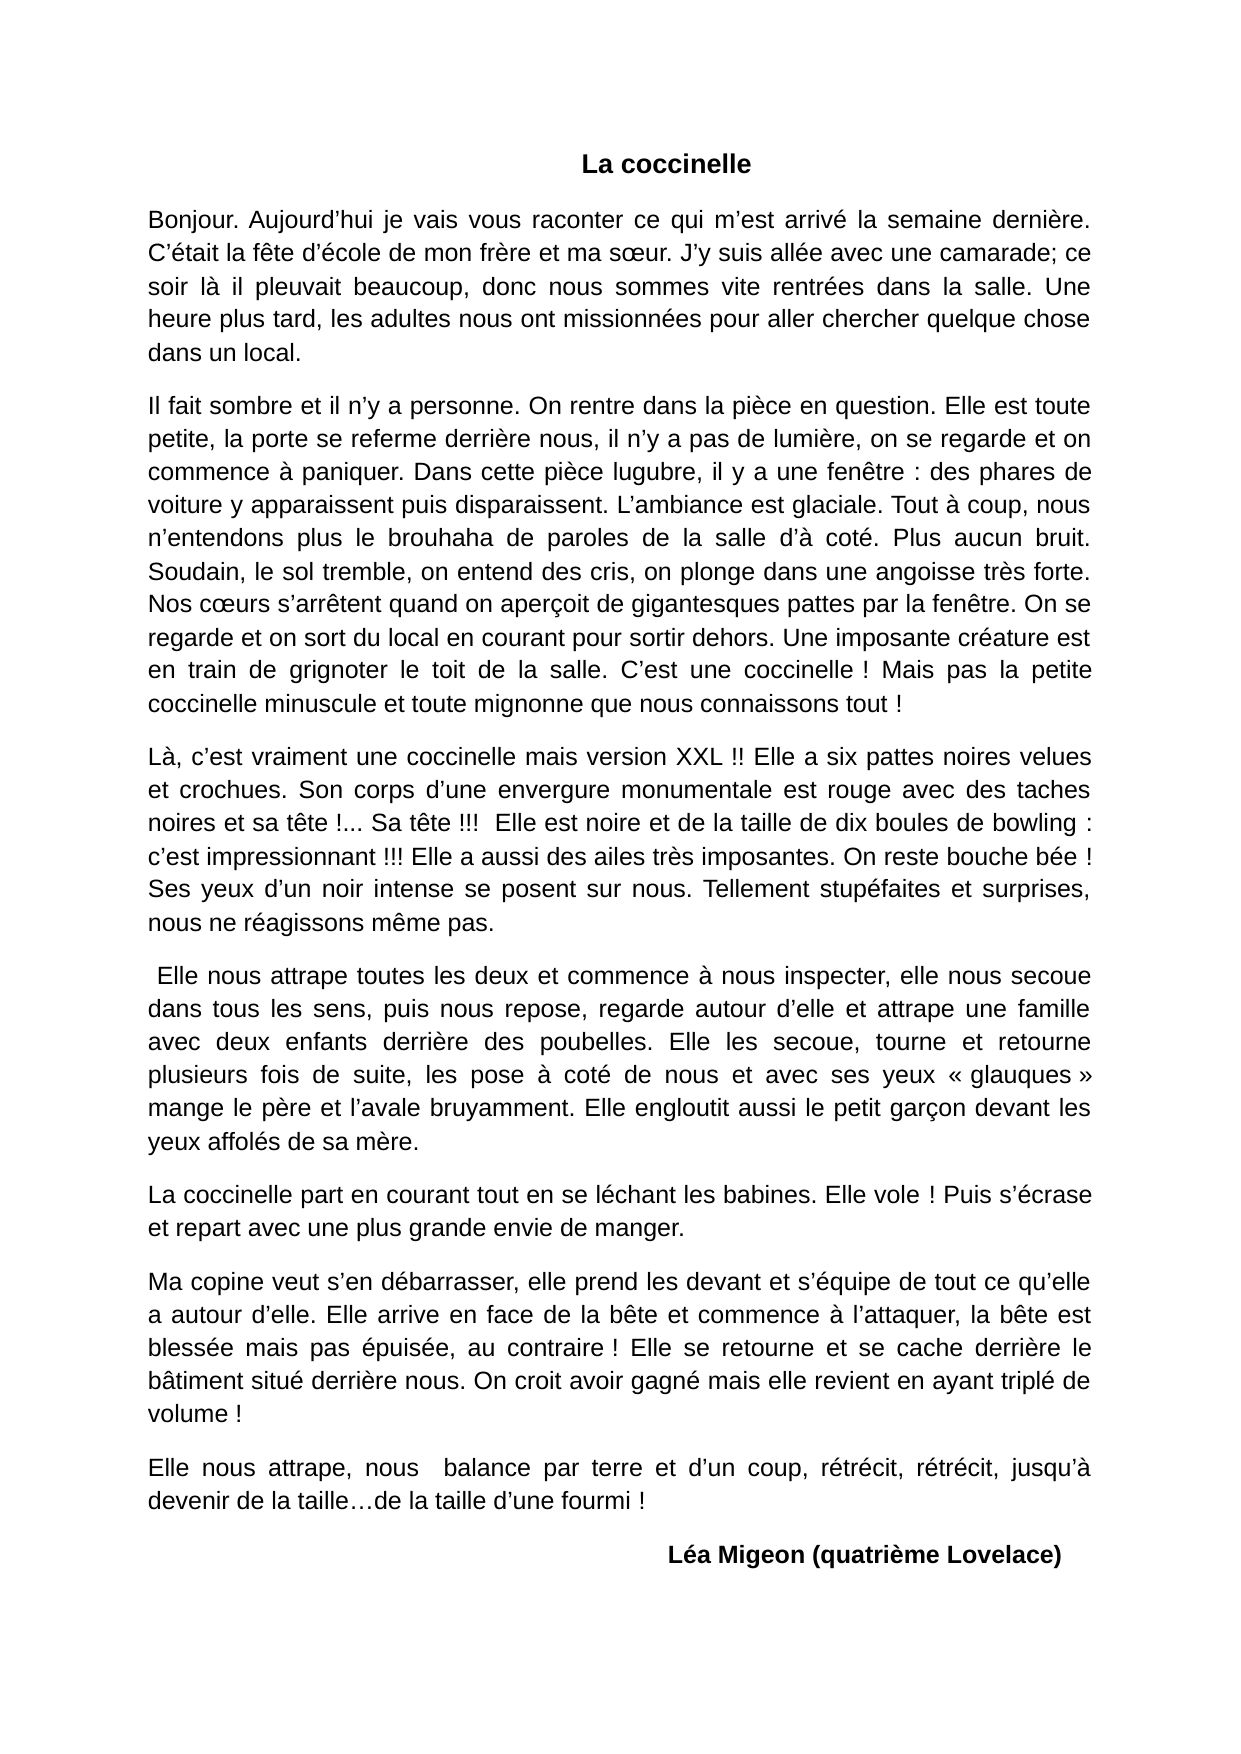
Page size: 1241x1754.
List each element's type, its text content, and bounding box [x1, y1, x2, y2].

text Là, c’est vraiment une coccinelle mais version XXL !! Elle a six pattes noires velues et crochues. Son corps d’une envergure monumentale est rouge avec des taches noires et sa tête !... Sa tête !!! Elle est noire et de la taille de dix boules de bowling : c’est impressionnant !!! Elle a aussi des ailes très imposantes. On reste bouche bée ! Ses yeux d’un noir intense se posent sur nous. Tellement stupéfaites et surprises, nous ne réagissons même pas. [148, 742, 1093, 936]
text Bonjour. Aujourd’hui je vais vous raconter ce qui m’est arrivé la semaine dernière. C’était la fête d’école de mon frère et ma sœur. J’y suis allée avec une camarade; ce soir là il pleuvait beaucoup, donc nous sommes vite rentrées dans la salle. Une heure plus tard, les adultes nous ont missionnées pour aller chercher quelque chose dans un local. [148, 205, 1093, 366]
text Il fait sombre et il n’y a personne. On rentre dans la pièce en question. Elle est toute petite, la porte se referme derrière nous, il n’y a pas de lumière, on se regarde et on commence à paniquer. Dans cette pièce lugubre, il y a une fenêtre : des phares de voiture y apparaissent puis disparaissent. L’ambiance est glaciale. Tout à coup, nous n’entendons plus le brouhaha de paroles de la salle d’à coté. Plus aucun bruit. Soudain, le sol tremble, on entend des cris, on plonge dans une angoisse très forte. Nos cœurs s’arrêtent quand on aperçoit de gigantesques pattes par la fenêtre. On se regarde et on sort du local en courant pour sortir dehors. Une imposante créature est en train de grignoter le toit de la salle. C’est une coccinelle ! Mais pas la petite coccinelle minuscule et toute mignonne que nous connaissons tout ! [148, 391, 1093, 717]
text Ma copine veut s’en débarrasser, elle prend les devant et s’équipe de tout ce qu’elle a autour d’elle. Elle arrive en face de la bête et commence à l’attaquer, la bête est blessée mais pas épuisée, au contraire ! Elle se retourne et se cache derrière le bâtiment situé derrière nous. On croit avoir gagné mais elle revient en ayant triplé de volume ! [148, 1267, 1093, 1428]
text Elle nous attrape, nous balance par terre et d’un coup, rétrécit, rétrécit, jusqu’à devenir de la taille…de la taille d’une fourmi ! [148, 1453, 1093, 1515]
text Léa Migeon (quatrième Lovelace) [148, 1540, 1093, 1569]
text Elle nous attrape toutes les deux et commence à nous inspecter, elle nous secoue dans tous les sens, puis nous repose, regarde autour d’elle et attrape une famille avec deux enfants derrière des poubelles. Elle les secoue, tourne et retourne plusieurs fois de suite, les pose à coté de nous et avec ses yeux « glauques » mange le père et l’avale bruyamment. Elle engloutit aussi le petit garçon devant les yeux affolés de sa mère. [148, 961, 1093, 1155]
text La coccinelle part en courant tout en se léchant les babines. Elle vole ! Puis s’écrase et repart avec une plus grande envie de manger. [148, 1180, 1093, 1242]
text La coccinelle [148, 148, 1093, 179]
